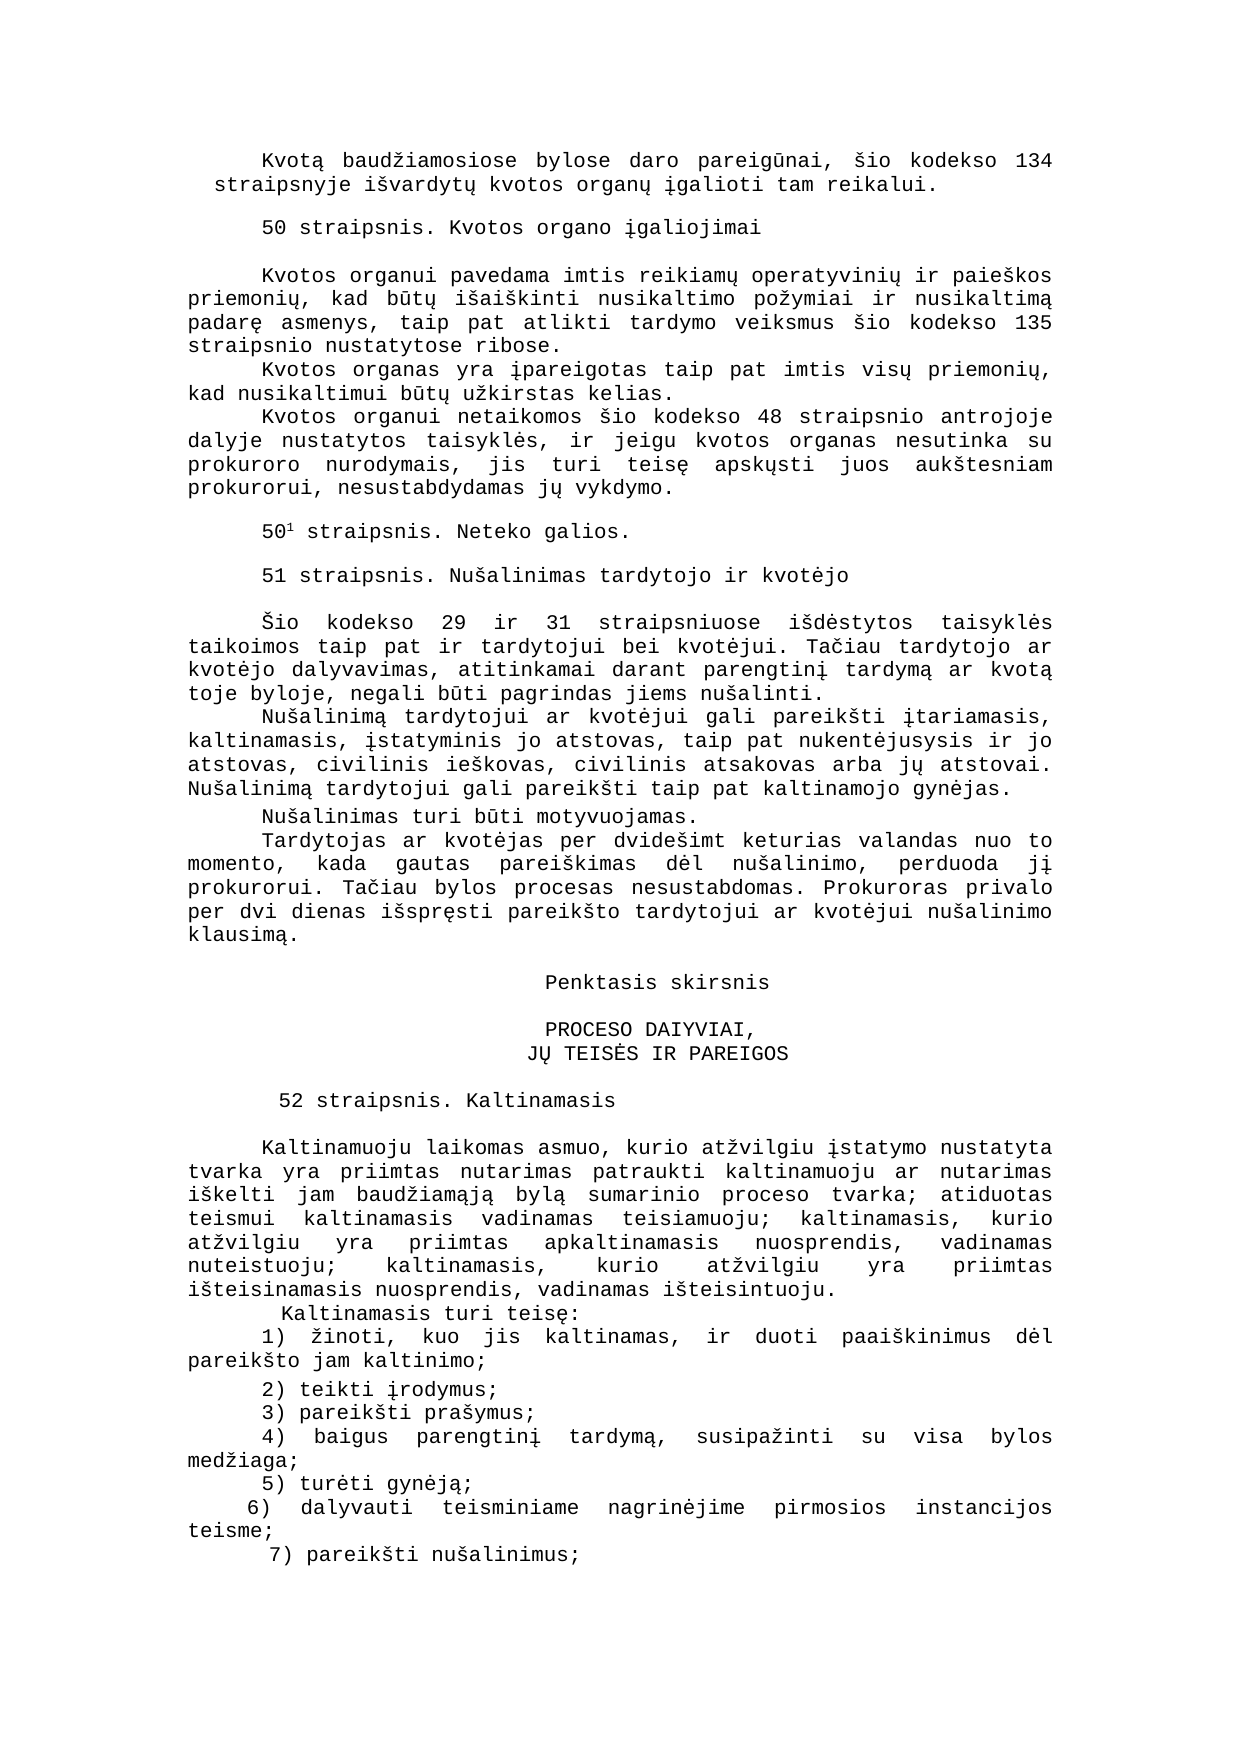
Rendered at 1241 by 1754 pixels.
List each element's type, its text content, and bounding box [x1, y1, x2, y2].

text Šio kodekso 29 ir 31 straipsniuose išdėstytos taisyklės taikoimos taip pat ir tardytojui bei kvotėjui. Tačiau tardytojo ar kvotėjo dalyvavimas, atitinkamai darant parengtinį tardymą ar kvotą toje byloje, negali būti pagrindas jiems nušalinti. [187, 612, 1053, 707]
text Kvotos organui pavedama imtis reikiamų operatyvinių ir paieškos priemonių, kad būtų išaiškinti nusikaltimo požymiai ir nusikaltimą padarę asmenys, taip pat atlikti tardymo veiksmus šio kodekso 135 straipsnio nustatytose ribose. [187, 264, 1053, 359]
text 7) pareikšti nušalinimus; [209, 1544, 1053, 1568]
text Kaltinamasis turi teisę: [207, 1303, 1053, 1326]
text Kaltinamuoju laikomas asmuo, kurio atžvilgiu įstatymo nustatyta tvarka yra priimtas nutarimas patraukti kaltinamuoju ar nutarimas iškelti jam baudžiamąją bylą sumarinio proceso tvarka; atiduotas teismui kaltinamasis vadinamas teisiamuoju; kaltinamasis, kurio atžvilgiu yra priimtas apkaltinamasis nuosprendis, vadinamas nuteistuoju; kaltinamasis, kurio atžvilgiu yra priimtas išteisinamasis nuosprendis, vadinamas išteisintuoju. [187, 1137, 1053, 1303]
text Kvotos organas yra įpareigotas taip pat imtis visų priemonių, kad nusikaltimui būtų užkirstas kelias. [187, 359, 1053, 406]
text 3) pareikšti prašymus; [208, 1402, 1053, 1426]
text 6) dalyvauti teisminiame nagrinėjime pirmosios instancijos teisme; [187, 1497, 1053, 1544]
text 50 straipsnis. Kvotos organo įgaliojimai [231, 217, 1053, 241]
text 5) turėti gynėją; [208, 1473, 1053, 1497]
text Nušalinimą tardytojui ar kvotėjui gali pareikšti įtariamasis, kaltinamasis, įstatyminis jo atstovas, taip pat nukentėjusysis ir jo atstovas, civilinis ieškovas, civilinis atsakovas arba jų atstovai. Nušalinimą tardytojui gali pareikšti taip pat kaltinamojo gynėjas. [187, 707, 1053, 801]
text 1) žinoti, kuo jis kaltinamas, ir duoti paaiškinimus dėl pareikšto jam kaltinimo; [187, 1326, 1053, 1374]
text 2) teikti įrodymus; [207, 1379, 1053, 1402]
text Penktasis skirsnis [187, 972, 1053, 995]
text PROCESO DAIYVIAI, [187, 1019, 1053, 1043]
text 51 straipsnis. Nušalinimas tardytojo ir kvotėjo [225, 565, 1053, 588]
text 52 straipsnis. Kaltinamasis [204, 1090, 1053, 1113]
text 4) baigus parengtinį tardymą, susipažinti su visa bylos medžiaga; [187, 1426, 1053, 1473]
text Tardytojas ar kvotėjas per dvidešimt keturias valandas nuo to momento, kada gautas pareiškimas dėl nušalinimo, perduoda jį prokurorui. Tačiau bylos procesas nesustabdomas. Prokuroras privalo per dvi dienas išspręsti pareikšto tardytojui ar kvotėjui nušalinimo klausimą. [187, 830, 1053, 948]
text JŲ TEISĖS IR PAREIGOS [187, 1043, 1053, 1066]
text Nušalinimas turi būti motyvuojamas. [224, 806, 1053, 830]
text Kvotą baudžiamosiose bylose daro pareigūnai, šio kodekso 134 straipsnyje išvardytų kvotos organų įgalioti tam reikalui. [213, 150, 1053, 197]
text 501 straipsnis. Neteko galios. [187, 521, 1053, 545]
text Kvotos organui netaikomos šio kodekso 48 straipsnio antrojoje dalyje nustatytos taisyklės, ir jeigu kvotos organas nesutinka su prokuroro nurodymais, jis turi teisę apskųsti juos aukštesniam prokurorui, nesustabdydamas jų vykdymo. [187, 406, 1053, 501]
